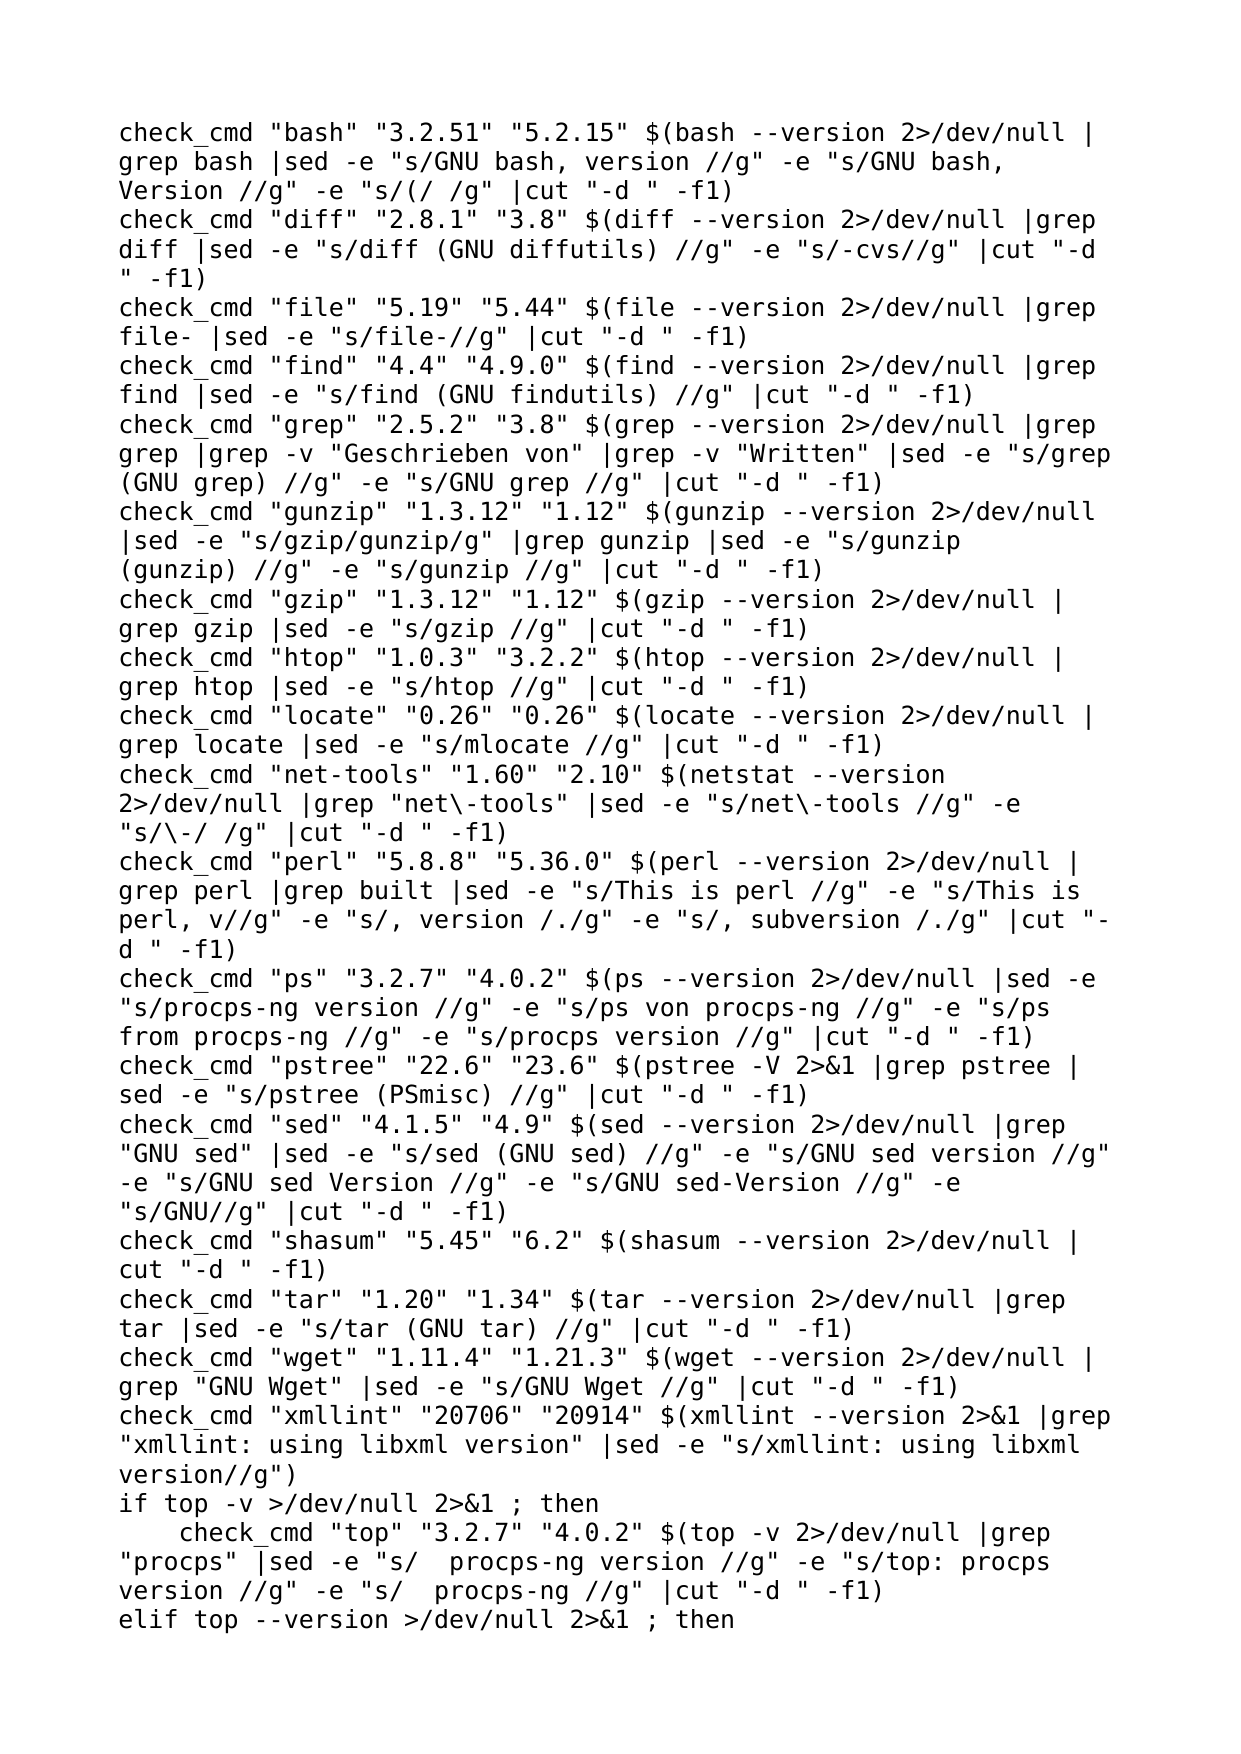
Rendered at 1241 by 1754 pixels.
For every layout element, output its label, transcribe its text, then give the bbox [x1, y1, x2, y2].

text check_cmd "bash" "3.2.51" "5.2.15" $(bash --version 2>/dev/null |grep bash |sed -e "s/GNU bash, version //g" -e "s/GNU bash, Version //g" -e "s/(/ /g" |cut "-d " -f1) check_cmd "diff" "2.8.1" "3.8" $(diff --version 2>/dev/null |grep diff |sed -e "s/diff (GNU diffutils) //g" -e "s/-cvs//g" |cut "-d " -f1) check_cmd "file" "5.19" "5.44" $(file --version 2>/dev/null |grep file- |sed -e "s/file-//g" |cut "-d " -f1) check_cmd "find" "4.4" "4.9.0" $(find --version 2>/dev/null |grep find |sed -e "s/find (GNU findutils) //g" |cut "-d " -f1) check_cmd "grep" "2.5.2" "3.8" $(grep --version 2>/dev/null |grep grep |grep -v "Geschrieben von" |grep -v "Written" |sed -e "s/grep (GNU grep) //g" -e "s/GNU grep //g" |cut "-d " -f1) check_cmd "gunzip" "1.3.12" "1.12" $(gunzip --version 2>/dev/null |sed -e "s/gzip/gunzip/g" |grep gunzip |sed -e "s/gunzip (gunzip) //g" -e "s/gunzip //g" |cut "-d " -f1) check_cmd "gzip" "1.3.12" "1.12" $(gzip --version 2>/dev/null |grep gzip |sed -e "s/gzip //g" |cut "-d " -f1) check_cmd "htop" "1.0.3" "3.2.2" $(htop --version 2>/dev/null |grep htop |sed -e "s/htop //g" |cut "-d " -f1) check_cmd "locate" "0.26" "0.26" $(locate --version 2>/dev/null |grep locate |sed -e "s/mlocate //g" |cut "-d " -f1) check_cmd "net-tools" "1.60" "2.10" $(netstat --version 2>/dev/null |grep "net\-tools" |sed -e "s/net\-tools //g" -e "s/\-/ /g" |cut "-d " -f1) check_cmd "perl" "5.8.8" "5.36.0" $(perl --version 2>/dev/null |grep perl |grep built |sed -e "s/This is perl //g" -e "s/This is perl, v//g" -e "s/, version /./g" -e "s/, subversion /./g" |cut "-d " -f1) check_cmd "ps" "3.2.7" "4.0.2" $(ps --version 2>/dev/null |sed -e "s/procps-ng version //g" -e "s/ps von procps-ng //g" -e "s/ps from procps-ng //g" -e "s/procps version //g" |cut "-d " -f1) check_cmd "pstree" "22.6" "23.6" $(pstree -V 2>&1 |grep pstree |sed -e "s/pstree (PSmisc) //g" |cut "-d " -f1) check_cmd "sed" "4.1.5" "4.9" $(sed --version 2>/dev/null |grep "GNU sed" |sed -e "s/sed (GNU sed) //g" -e "s/GNU sed version //g" -e "s/GNU sed Version //g" -e "s/GNU sed-Version //g" -e "s/GNU//g" |cut "-d " -f1) check_cmd "shasum" "5.45" "6.2" $(shasum --version 2>/dev/null |cut "-d " -f1) check_cmd "tar" "1.20" "1.34" $(tar --version 2>/dev/null |grep tar |sed -e "s/tar (GNU tar) //g" |cut "-d " -f1) check_cmd "wget" "1.11.4" "1.21.3" $(wget --version 2>/dev/null |grep "GNU Wget" |sed -e "s/GNU Wget //g" |cut "-d " -f1) check_cmd "xmllint" "20706" "20914" $(xmllint --version 2>&1 |grep "xmllint: using libxml version" |sed -e "s/xmllint: using libxml version//g") if top -v >/dev/null 2>&1 ; then check_cmd "top" "3.2.7" "4.0.2" $(top -v 2>/dev/null |grep "procps" |sed -e "s/ procps-ng version //g" -e "s/top: procps version //g" -e "s/ procps-ng //g" |cut "-d " -f1) elif top --version >/dev/null 2>&1 ; then [118, 118, 1122, 1635]
